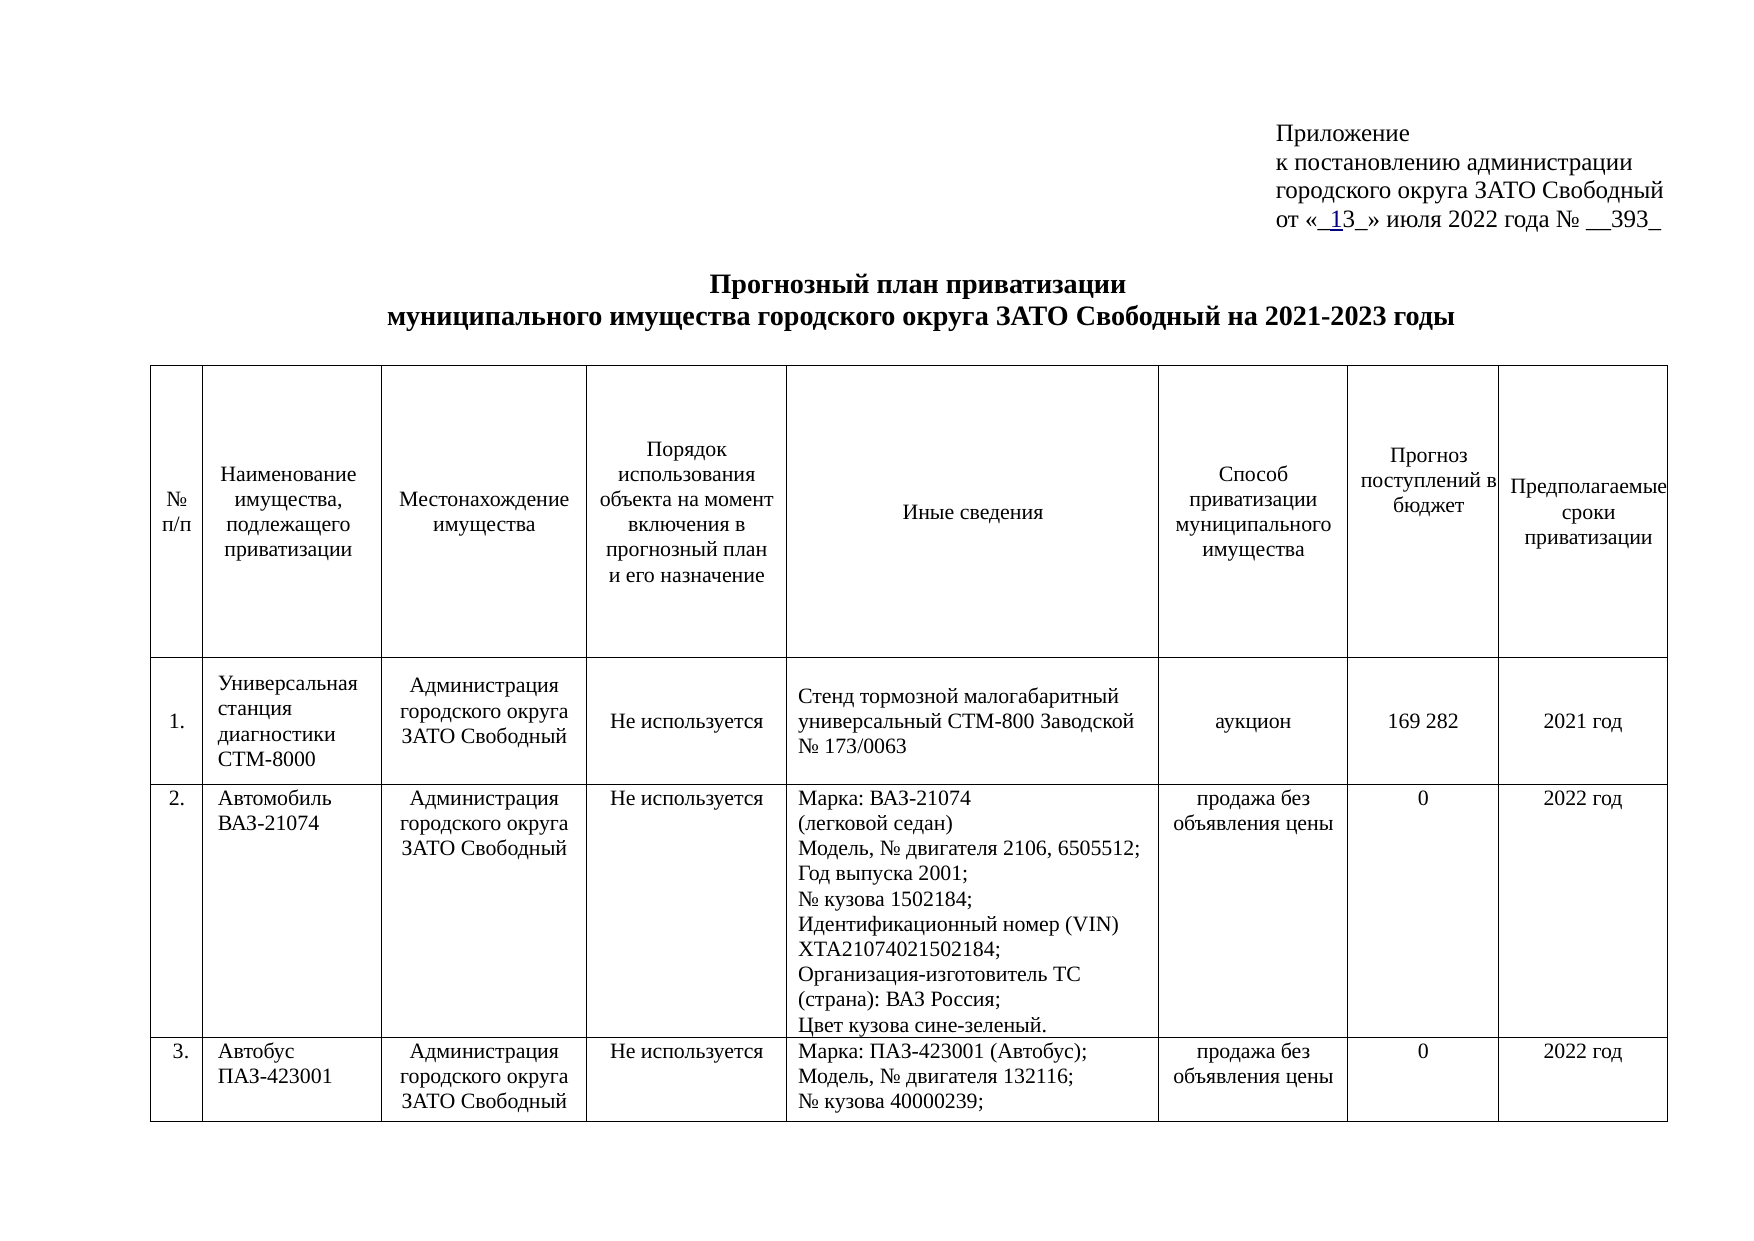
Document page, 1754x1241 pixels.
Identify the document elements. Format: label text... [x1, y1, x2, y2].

table_cell Стенд тормозной малогабаритный универсальный СТМ-800 Заводской № 173/0063 [787, 658, 1158, 784]
table_cell Автомобиль ВАЗ-21074 [203, 785, 381, 1037]
text городского округа ЗАТО Свободный [148, 176, 1695, 204]
table_header Наименование имущества, подлежащего приватизации [203, 366, 381, 657]
table_cell 0 [1348, 1038, 1498, 1121]
table_cell Администрация городского округа ЗАТО Свободный [382, 658, 586, 784]
table_cell продажа без объявления цены [1159, 785, 1347, 1037]
table_header Прогноз поступлений в бюджет [1348, 366, 1498, 657]
table_cell Не используется [587, 785, 786, 1037]
table_cell 3. [151, 1038, 202, 1121]
table_cell Не используется [587, 1038, 786, 1121]
table_cell 169 282 [1348, 658, 1498, 784]
table_cell Автобус ПАЗ-423001 [203, 1038, 381, 1121]
table_header Местонахождение имущества [382, 366, 586, 657]
table_cell продажа без объявления цены [1159, 1038, 1347, 1121]
table_cell Марка: ВАЗ-21074 (легковой седан) Модель, № двигателя 2106, 6505512; Год выпуска 2001; № кузова 1502184; Идентификационный номер (VIN) ХТА21074021502184; Организация-изготовитель ТС (страна): ВАЗ Россия; Цвет кузова сине-зеленый. [787, 785, 1158, 1037]
text к постановлению администрации [148, 147, 1695, 176]
table_cell 2022 год [1499, 1038, 1667, 1121]
table_cell Не используется [587, 658, 786, 784]
table_cell Марка: ПАЗ-423001 (Автобус); Модель, № двигателя 132116; № кузова 40000239; [787, 1038, 1158, 1121]
text Прогнозный план приватизации муниципального имущества городского округа ЗАТО Свободный на 2021-2023 годы [148, 267, 1695, 331]
table_header Порядок использования объекта на момент включения в прогнозный план и его назначение [587, 366, 786, 657]
text от «_13_» июля 2022 года № __393_ [148, 204, 1695, 233]
table_cell 1. [151, 658, 202, 784]
table_cell 2022 год [1499, 785, 1667, 1037]
table_header № п/п [151, 366, 202, 657]
table_header Способ приватизации муниципального имущества [1159, 366, 1347, 657]
table_cell Администрация городского округа ЗАТО Свободный [382, 785, 586, 1037]
table_header Иные сведения [787, 366, 1158, 657]
table_cell Администрация городского округа ЗАТО Свободный [382, 1038, 586, 1121]
table_header Предполагаемые сроки приватизации [1499, 366, 1667, 657]
table_cell аукцион [1159, 658, 1347, 784]
table_cell 2021 год [1499, 658, 1667, 784]
table_cell 0 [1348, 785, 1498, 1037]
text Приложение [721, 118, 1695, 147]
table_cell Универсальная станция диагностики СТМ-8000 [203, 658, 381, 784]
table_cell 2. [151, 785, 202, 1037]
